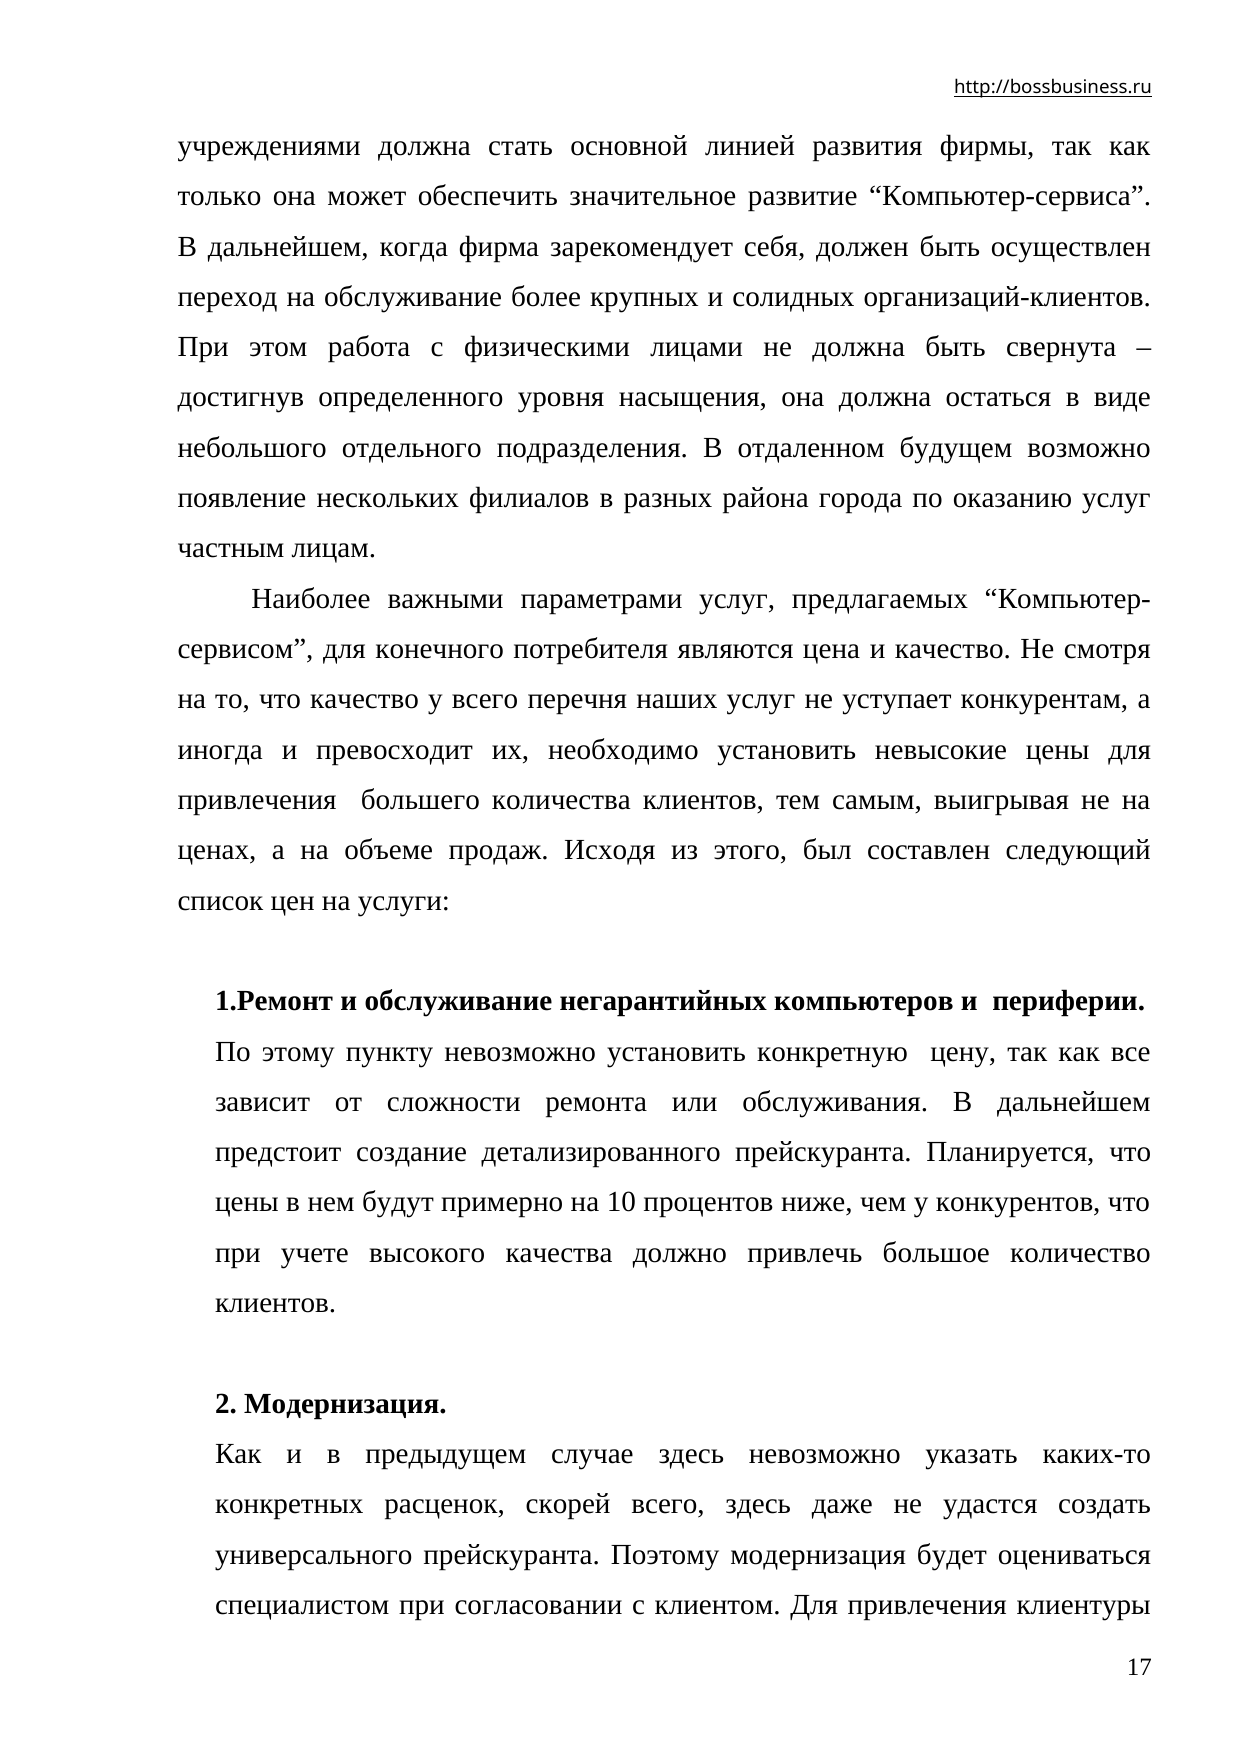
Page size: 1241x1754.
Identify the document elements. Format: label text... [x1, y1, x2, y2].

text учреждениями должна стать основной линией развития фирмы, так как только она может обеспечить значительное развитие “Компьютер-сервиса”. В дальнейшем, когда фирма зарекомендует себя, должен быть осуществлен переход на обслуживание более крупных и солидных организаций-клиентов. При этом работа с физическими лицами не должна быть свернута – достигнув определенного уровня насыщения, она должна остаться в виде небольшого отдельного подразделения. В отдаленном будущем возможно появление нескольких филиалов в разных района города по оказанию услуг частным лицам. [177, 128, 1152, 564]
text Как и в предыдущем случае здесь невозможно указать каких-то конкретных расценок, скорей всего, здесь даже не удастся создать универсального прейскуранта. Поэтому модернизация будет оцениваться специалистом при согласовании с клиентом. Для привлечения клиентуры [215, 1436, 1152, 1621]
text 1.Ремонт и обслуживание негарантийных компьютеров и периферии. [215, 983, 1152, 1017]
text Наиболее важными параметрами услуг, предлагаемых “Компьютер-сервисом”, для конечного потребителя являются цена и качество. Не смотря на то, что качество у всего перечня наших услуг не уступает конкурентам, а иногда и превосходит их, необходимо установить невысокие цены для привлечения большего количества клиентов, тем самым, выигрывая не на ценах, а на объеме продаж. Исходя из этого, был составлен следующий список цен на услуги: [177, 581, 1152, 916]
text По этому пункту невозможно установить конкретную цену, так как все зависит от сложности ремонта или обслуживания. В дальнейшем предстоит создание детализированного прейскуранта. Планируется, что цены в нем будут примерно на 10 процентов ниже, чем у конкурентов, что при учете высокого качества должно привлечь большое количество клиентов. [215, 1034, 1152, 1319]
text 2. Модернизация. [215, 1386, 1152, 1419]
